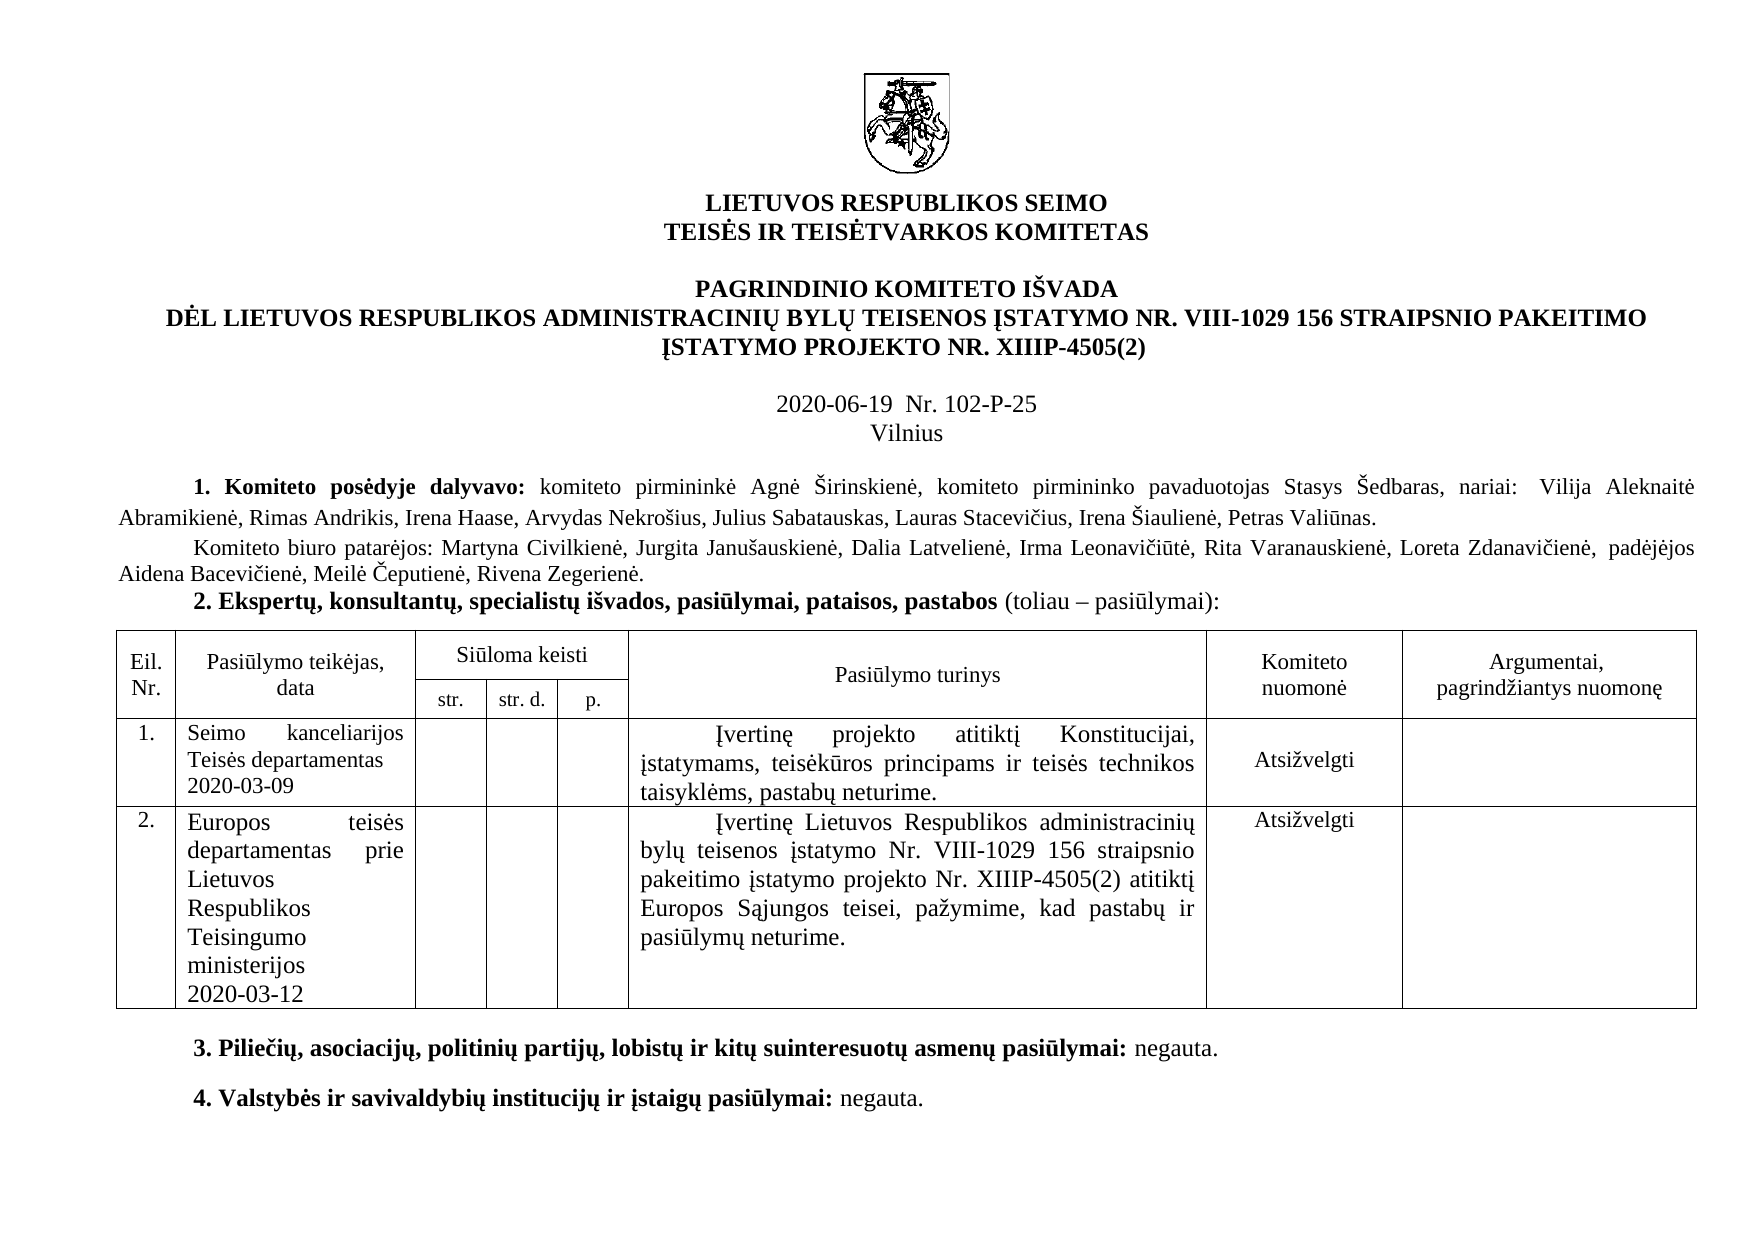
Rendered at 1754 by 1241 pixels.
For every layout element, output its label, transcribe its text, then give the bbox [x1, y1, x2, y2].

table_cell [1403, 719, 1696, 806]
text Komiteto biuro patarėjos: Martyna Civilkienė, Jurgita Janušauskienė, Dalia Latvelienė, Irma Leonavičiūtė, Rita Varanauskienė, Loreta Zdanavičienė, padėjėjos Aidena Bacevičienė, Meilė Čeputienė, Rivena Zegerienė. [118, 534, 1695, 586]
table_cell [1403, 807, 1696, 1008]
text LIETUVOS RESPUBLIKOS SEIMO [118, 188, 1695, 217]
table_cell Įvertinę projekto atitiktį Konstitucijai, įstatymams, teisėkūros principams ir teisės technikos taisyklėms, pastabų neturime. [629, 719, 1206, 806]
table_cell str. [416, 680, 486, 718]
table_header Eil. Nr. [117, 631, 175, 718]
table_cell Atsižvelgti [1207, 807, 1402, 1008]
table_cell [558, 807, 628, 1008]
text DĖL LIETUVOS RESPUBLIKOS ADMINISTRACINIŲ BYLŲ TEISENOS ĮSTATYMO NR. VIII-1029 156 STRAIPSNIO PAKEITIMO ĮSTATYMO PROJEKTO NR. XIIIP-4505(2) [118, 303, 1695, 361]
text Vilnius [118, 418, 1695, 447]
table_header Pasiūlymo turinys [629, 631, 1206, 718]
table_cell [487, 719, 557, 806]
table_cell [416, 719, 486, 806]
table_cell [487, 807, 557, 1008]
table_cell str. d. [487, 680, 557, 718]
text 2. Ekspertų, konsultantų, specialistų išvados, pasiūlymai, pataisos, pastabos (toliau – pasiūlymai): [118, 586, 1695, 615]
text 1. Komiteto posėdyje dalyvavo: komiteto pirmininkė Agnė Širinskienė, komiteto pirmininko pavaduotojas Stasys Šedbaras, nariai: Vilija Aleknaitė Abramikienė, Rimas Andrikis, Irena Haase, Arvydas Nekrošius, Julius Sabatauskas, Lauras Stacevičius, Irena Šiaulienė, Petras Valiūnas. [118, 473, 1695, 530]
text 3. Piliečių, asociacijų, politinių partijų, lobistų ir kitų suinteresuotų asmenų pasiūlymai: negauta. [118, 1033, 1695, 1062]
table_cell Seimo kanceliarijos Teisės departamentas 2020-03-09 [176, 719, 415, 806]
table_cell p. [558, 680, 628, 718]
table_cell 2. [117, 807, 175, 1008]
table_header Pasiūlymo teikėjas, data [176, 631, 415, 718]
text 4. Valstybės ir savivaldybių institucijų ir įstaigų pasiūlymai: negauta. [118, 1083, 1695, 1112]
table_header Argumentai, pagrindžiantys nuomonę [1403, 631, 1696, 718]
text PAGRINDINIO KOMITETO IŠVADA [118, 274, 1695, 303]
table_cell [416, 807, 486, 1008]
table_cell Įvertinę Lietuvos Respublikos administracinių bylų teisenos įstatymo Nr. VIII-1029 156 straipsnio pakeitimo įstatymo projekto Nr. XIIIP-4505(2) atitiktį Europos Sąjungos teisei, pažymime, kad pastabų ir pasiūlymų neturime. [629, 807, 1206, 1008]
text 2020-06-19 Nr. 102-P-25 [118, 389, 1695, 418]
text Teisės ir teisėtvarkos komitetas [118, 217, 1695, 246]
table_header Komiteto nuomonė [1207, 631, 1402, 718]
table_cell [558, 719, 628, 806]
table_cell Atsižvelgti [1207, 719, 1402, 806]
table_cell Europos teisės departamentas prie Lietuvos Respublikos Teisingumo ministerijos 2020-03-12 [176, 807, 415, 1008]
table_cell 1. [117, 719, 175, 806]
table_header Siūloma keisti [416, 631, 628, 679]
